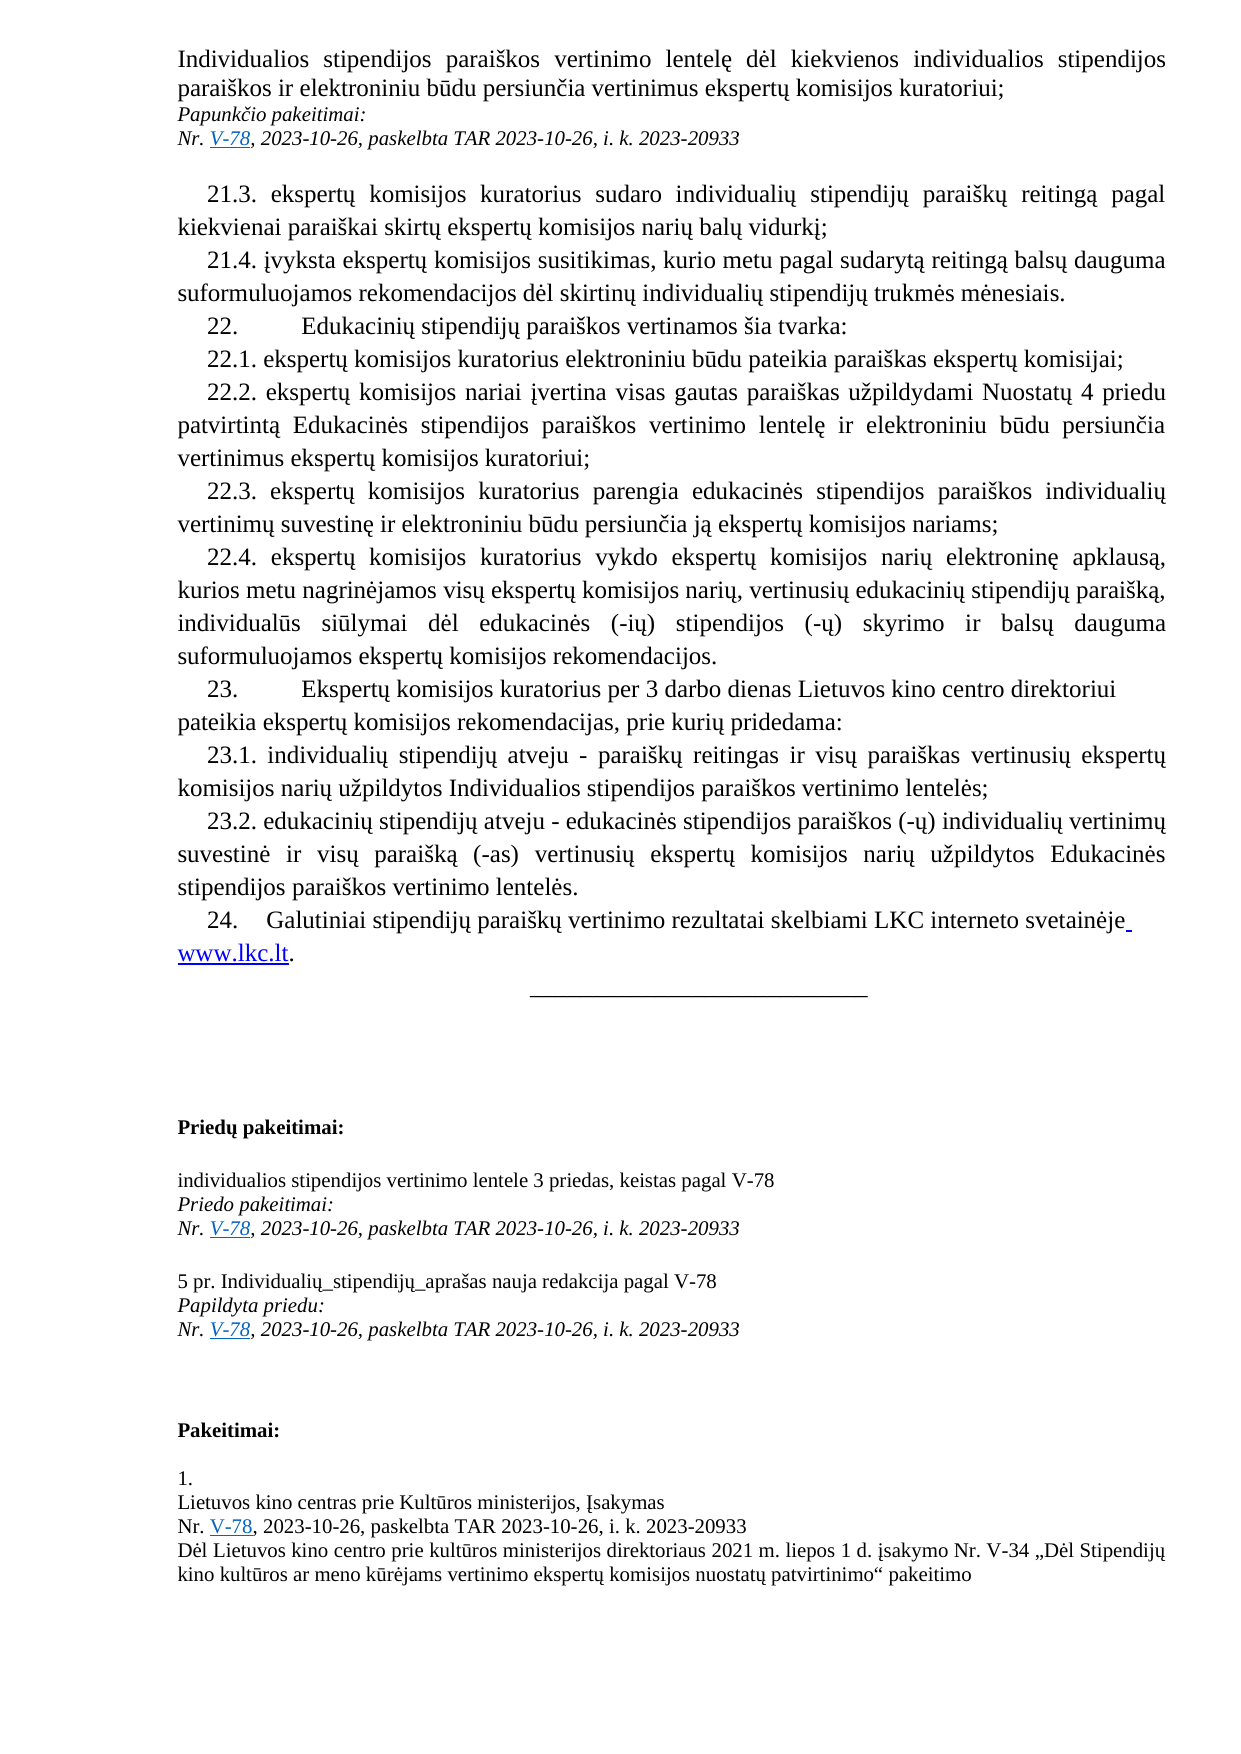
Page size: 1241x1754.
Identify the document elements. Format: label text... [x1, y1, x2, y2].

text individualios stipendijos vertinimo lentele 3 priedas, keistas pagal V-78 [177, 1168, 1167, 1192]
text Priedų pakeitimai: [177, 1115, 1167, 1139]
text 24. Galutiniai stipendijų paraiškų vertinimo rezultatai skelbiami LKC interneto svetainėje www.lkc.lt. [177, 905, 1167, 967]
text 21.4. įvyksta ekspertų komisijos susitikimas, kurio metu pagal sudarytą reitingą balsų dauguma suformuluojamos rekomendacijos dėl skirtinų individualių stipendijų trukmės mėnesiais. [177, 245, 1167, 307]
text Nr. V-78, 2023-10-26, paskelbta TAR 2023-10-26, i. k. 2023-20933 [177, 126, 1167, 150]
text Priedo pakeitimai: [177, 1192, 1167, 1216]
text 23. Ekspertų komisijos kuratorius per 3 darbo dienas Lietuvos kino centro direktoriui pateikia ekspertų komisijos rekomendacijas, prie kurių pridedama: [177, 674, 1167, 736]
text Papunkčio pakeitimai: [177, 102, 1167, 126]
text 5 pr. Individualių_stipendijų_aprašas nauja redakcija pagal V-78 [177, 1269, 1167, 1293]
text 22.3. ekspertų komisijos kuratorius parengia edukacinės stipendijos paraiškos individualių vertinimų suvestinę ir elektroniniu būdu persiunčia ją ekspertų komisijos nariams; [177, 476, 1167, 538]
text 22.1. ekspertų komisijos kuratorius elektroniniu būdu pateikia paraiškas ekspertų komisijai; [177, 344, 1167, 373]
text 22. Edukacinių stipendijų paraiškos vertinamos šia tvarka: [177, 311, 1167, 339]
text ___________________________ [177, 971, 1167, 1000]
text 22.2. ekspertų komisijos nariai įvertina visas gautas paraiškas užpildydami Nuostatų 4 priedu patvirtintą Edukacinės stipendijos paraiškos vertinimo lentelę ir elektroniniu būdu persiunčia vertinimus ekspertų komisijos kuratoriui; [177, 377, 1167, 472]
text Individualios stipendijos paraiškos vertinimo lentelę dėl kiekvienos individualios stipendijos paraiškos ir elektroniniu būdu persiunčia vertinimus ekspertų komisijos kuratoriui; [177, 44, 1167, 102]
text Dėl Lietuvos kino centro prie kultūros ministerijos direktoriaus 2021 m. liepos 1 d. įsakymo Nr. V-34 „Dėl Stipendijų kino kultūros ar meno kūrėjams vertinimo ekspertų komisijos nuostatų patvirtinimo“ pakeitimo [177, 1538, 1167, 1586]
text 1. [177, 1466, 1167, 1490]
text 21.3. ekspertų komisijos kuratorius sudaro individualių stipendijų paraiškų reitingą pagal kiekvienai paraiškai skirtų ekspertų komisijos narių balų vidurkį; [177, 179, 1167, 241]
text Pakeitimai: [177, 1418, 1167, 1442]
text 23.2. edukacinių stipendijų atveju - edukacinės stipendijos paraiškos (-ų) individualių vertinimų suvestinė ir visų paraišką (-as) vertinusių ekspertų komisijos narių užpildytos Edukacinės stipendijos paraiškos vertinimo lentelės. [177, 806, 1167, 901]
text 22.4. ekspertų komisijos kuratorius vykdo ekspertų komisijos narių elektroninę apklausą, kurios metu nagrinėjamos visų ekspertų komisijos narių, vertinusių edukacinių stipendijų paraišką, individualūs siūlymai dėl edukacinės (-ių) stipendijos (-ų) skyrimo ir balsų dauguma suformuluojamos ekspertų komisijos rekomendacijos. [177, 542, 1167, 670]
text Nr. V-78, 2023-10-26, paskelbta TAR 2023-10-26, i. k. 2023-20933 [177, 1514, 1167, 1538]
text Nr. V-78, 2023-10-26, paskelbta TAR 2023-10-26, i. k. 2023-20933 [177, 1216, 1167, 1240]
text Lietuvos kino centras prie Kultūros ministerijos, Įsakymas [177, 1490, 1167, 1514]
text Nr. V-78, 2023-10-26, paskelbta TAR 2023-10-26, i. k. 2023-20933 [177, 1317, 1167, 1341]
text Papildyta priedu: [177, 1293, 1167, 1317]
text 23.1. individualių stipendijų atveju - paraiškų reitingas ir visų paraiškas vertinusių ekspertų komisijos narių užpildytos Individualios stipendijos paraiškos vertinimo lentelės; [177, 740, 1167, 802]
